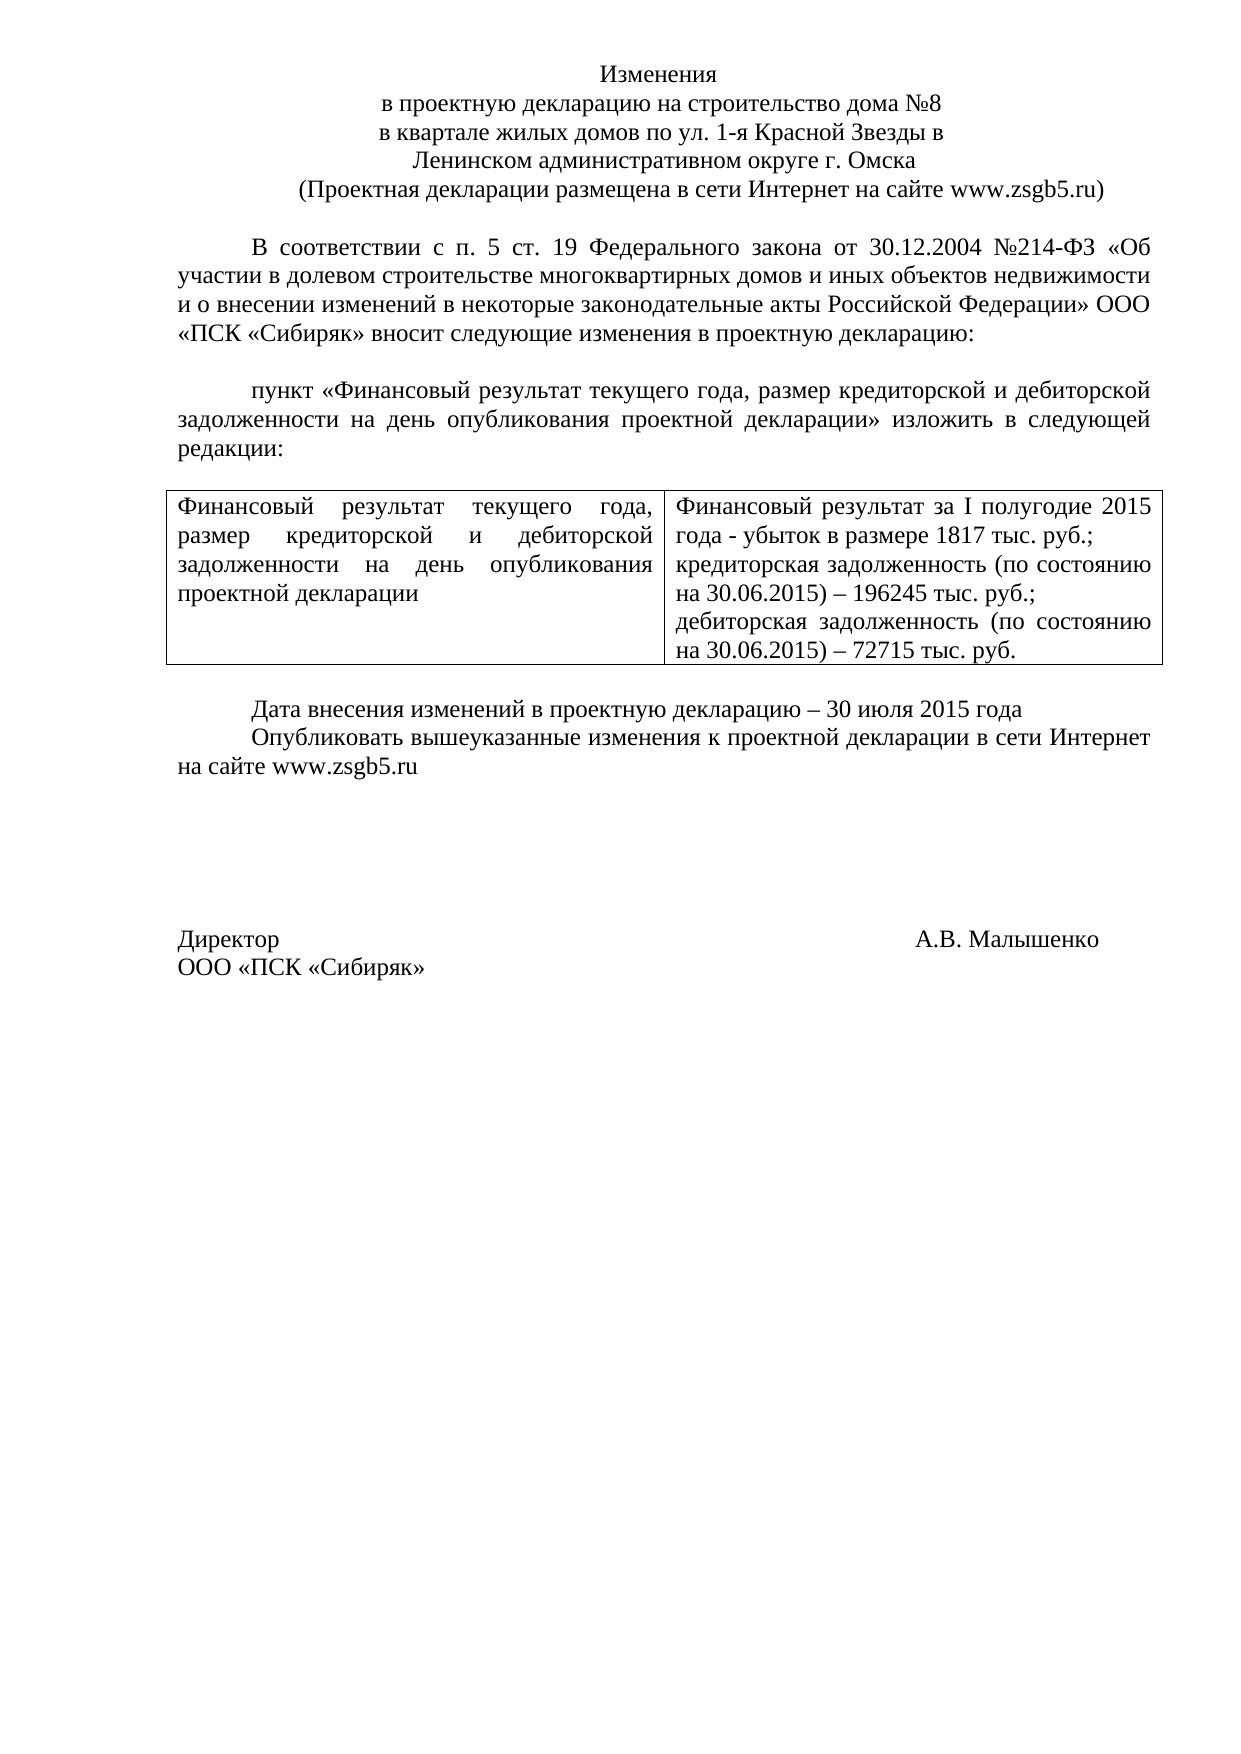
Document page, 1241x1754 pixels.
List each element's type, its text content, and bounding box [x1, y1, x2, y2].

text в проектную декларацию на строительство дома №8 [177, 88, 1152, 117]
text Опубликовать вышеуказанные изменения к проектной декларации в сети Интернет на сайте www.zsgb5.ru [177, 722, 1152, 780]
table_header Финансовый результат за I полугодие 2015 года - убыток в размере 1817 тыс. руб.; кредиторская задолженность (по состоянию на 30.06.2015) – 196245 тыс. руб.; дебиторская задолженность (по состоянию на 30.06.2015) – 72715 тыс. руб. [665, 491, 1162, 664]
text (Проектная декларации размещена в сети Интернет на сайте www.zsgb5.ru) [177, 174, 1152, 203]
text Директор А.В. Малышенко [177, 924, 1152, 952]
table_header Финансовый результат текущего года, размер кредиторской и дебиторской задолженности на день опубликования проектной декларации [167, 491, 664, 664]
text пункт «Финансовый результат текущего года, размер кредиторской и дебиторской задолженности на день опубликования проектной декларации» изложить в следующей редакции: [177, 375, 1152, 462]
text в квартале жилых домов по ул. 1-я Красной Звезды в [177, 117, 1152, 145]
text Изменения [177, 59, 1152, 88]
text Дата внесения изменений в проектную декларацию – 30 июля 2015 года [177, 694, 1152, 722]
text Ленинском административном округе г. Омска [177, 145, 1152, 174]
text ООО «ПСК «Сибиряк» [177, 952, 1152, 981]
text В соответствии с п. 5 ст. 19 Федерального закона от 30.12.2004 №214-ФЗ «Об участии в долевом строительстве многоквартирных домов и иных объектов недвижимости и о внесении изменений в некоторые законодательные акты Российской Федерации» ООО «ПСК «Сибиряк» вносит следующие изменения в проектную декларацию: [177, 232, 1152, 347]
